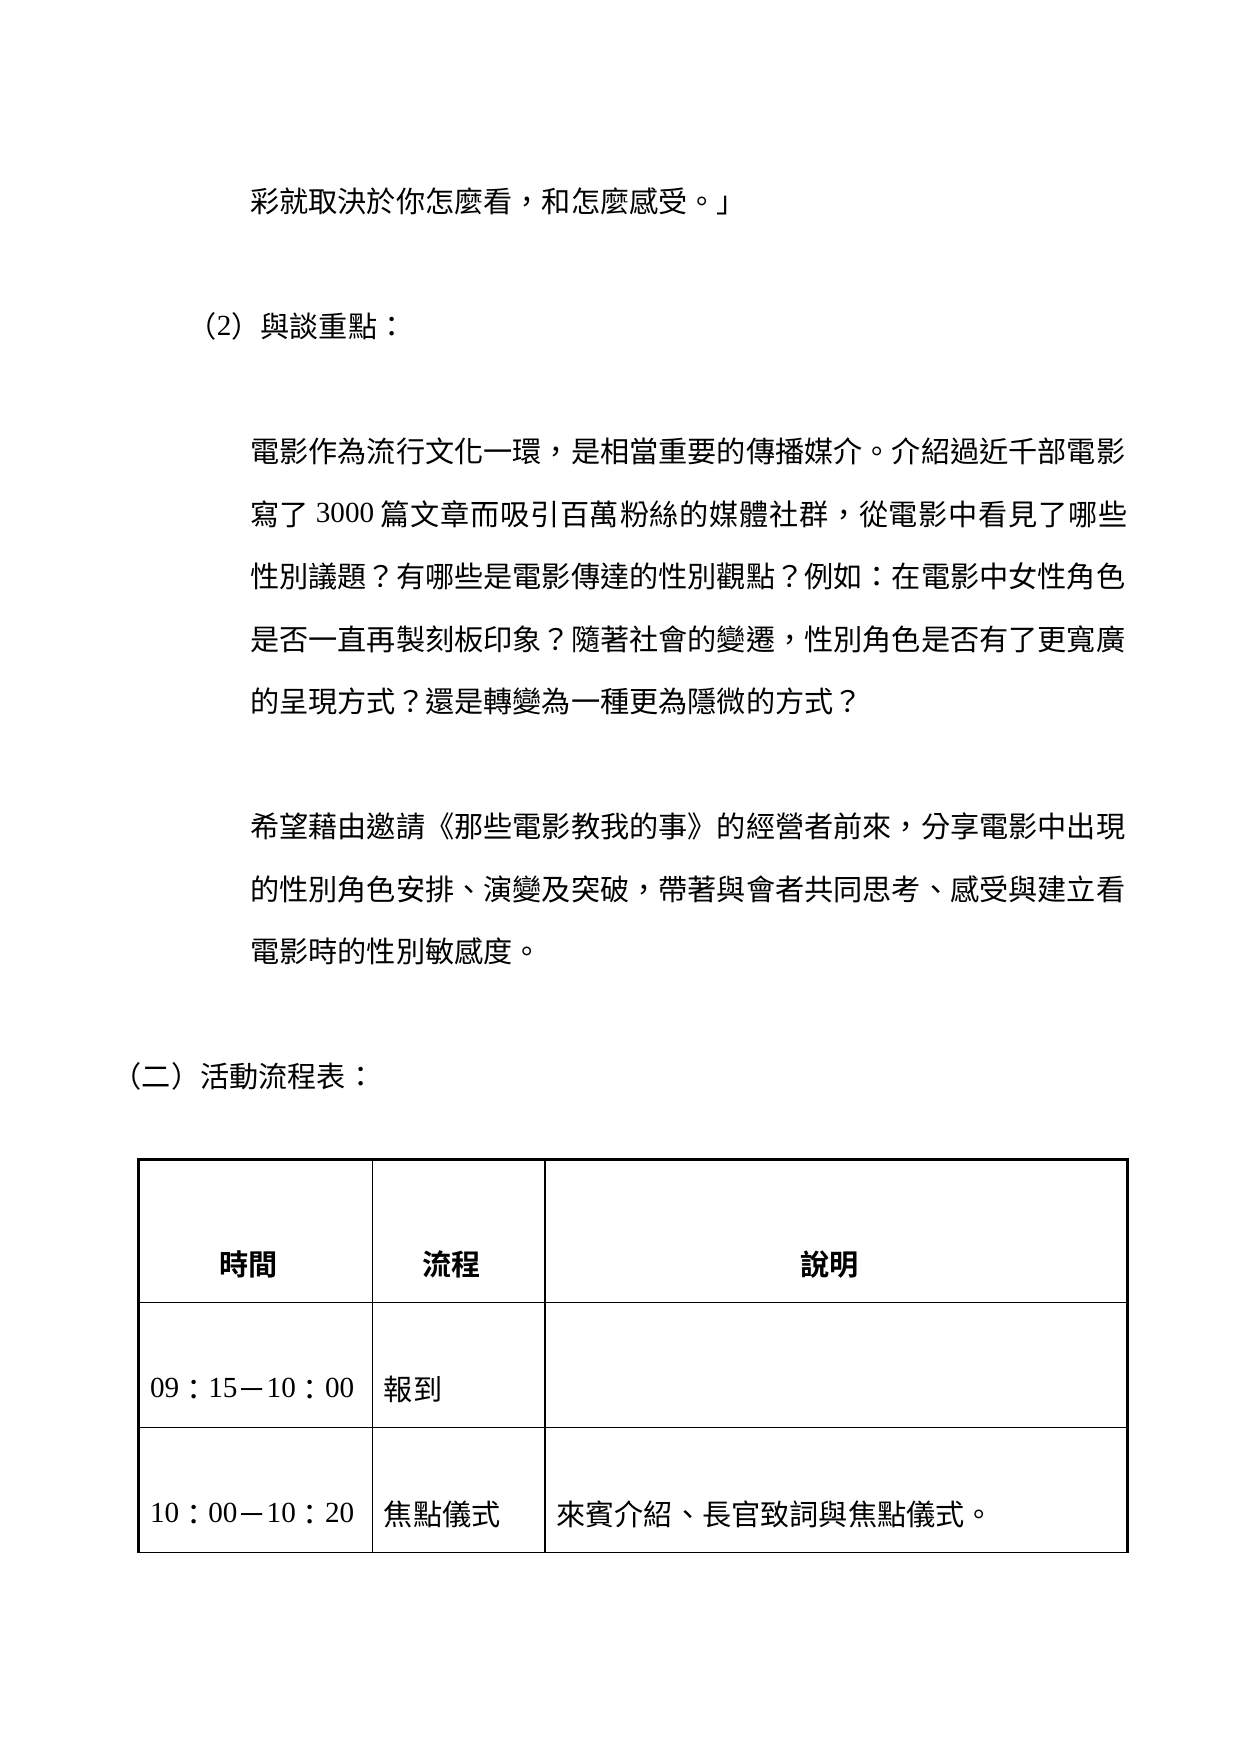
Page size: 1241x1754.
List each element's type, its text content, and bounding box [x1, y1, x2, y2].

text （二）活動流程表： [112, 1033, 1128, 1096]
table_header 說明 [546, 1161, 1126, 1302]
text 彩就取決於你怎麼看，和怎麼感受。」 [250, 158, 1128, 221]
table_cell [546, 1303, 1126, 1427]
table_cell 來賓介紹、長官致詞與焦點儀式。 [546, 1428, 1126, 1552]
table_cell 09：15－10：00 [140, 1303, 372, 1427]
table_header 時間 [140, 1161, 372, 1302]
table_cell 10：00－10：20 [140, 1428, 372, 1552]
table_cell 報到 [373, 1303, 544, 1427]
text （2）與談重點： [187, 283, 1128, 346]
table_cell 焦點儀式 [373, 1428, 544, 1552]
text 電影作為流行文化一環，是相當重要的傳播媒介。介紹過近千部電影，寫了3000篇文章而吸引百萬粉絲的媒體社群，從電影中看見了哪些性別議題？有哪些是電影傳達的性別觀點？例如：在電影中女性角色是否一直再製刻板印象？隨著社會的變遷，性別角色是否有了更寬廣的呈現方式？還是轉變為一種更為隱微的方式？ [250, 408, 1128, 721]
table_header 流程 [373, 1161, 544, 1302]
text 希望藉由邀請《那些電影教我的事》的經營者前來，分享電影中出現的性別角色安排、演變及突破，帶著與會者共同思考、感受與建立看電影時的性別敏感度。 [250, 783, 1128, 971]
